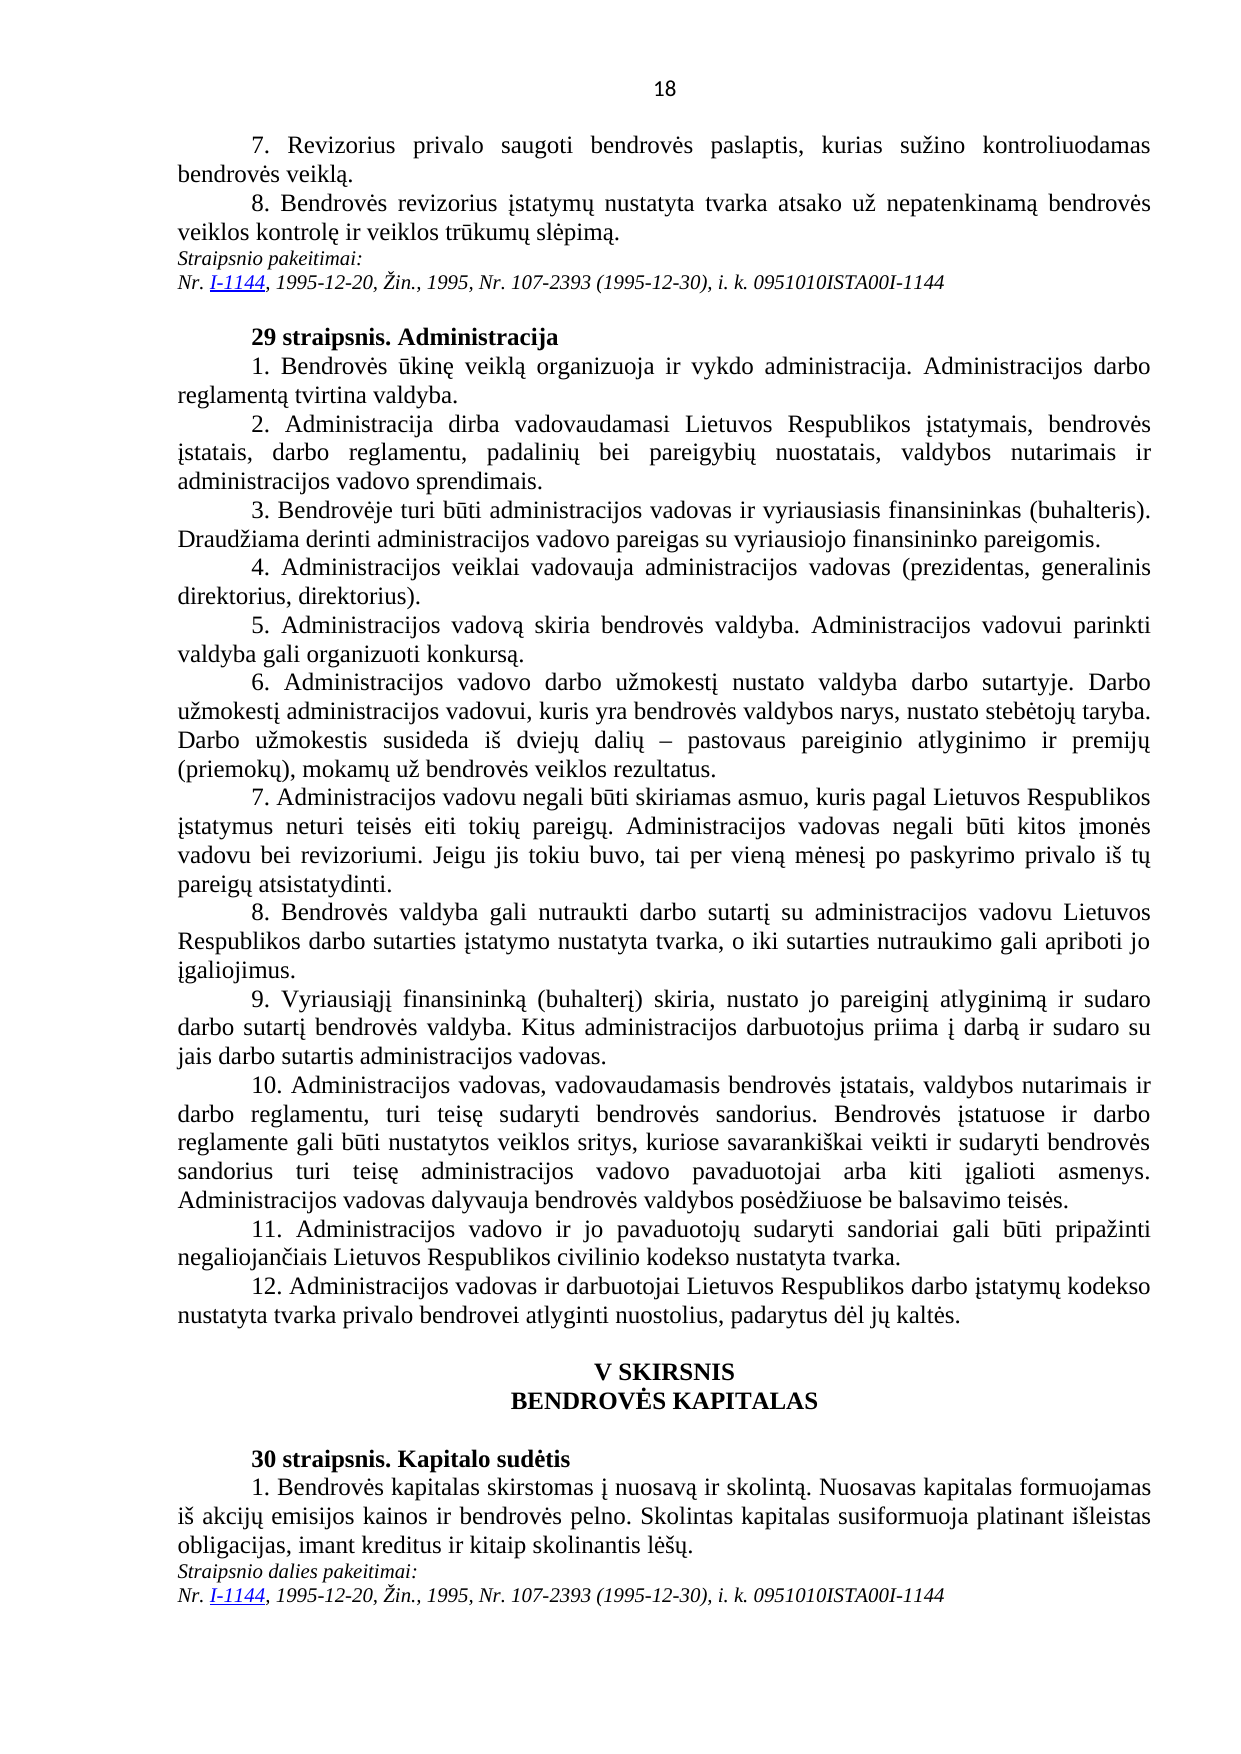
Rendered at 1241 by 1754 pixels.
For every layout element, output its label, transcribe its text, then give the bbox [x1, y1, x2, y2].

text 30 straipsnis. Kapitalo sudėtis [177, 1444, 1152, 1472]
text 7. Administracijos vadovu negali būti skiriamas asmuo, kuris pagal Lietuvos Respublikos įstatymus neturi teisės eiti tokių pareigų. Administracijos vadovas negali būti kitos įmonės vadovu bei revizoriumi. Jeigu jis tokiu buvo, tai per vieną mėnesį po paskyrimo privalo iš tų pareigų atsistatydinti. [177, 782, 1152, 897]
text Nr. I-1144, 1995-12-20, Žin., 1995, Nr. 107-2393 (1995-12-30), i. k. 0951010ISTA00I-1144 [177, 1583, 1152, 1607]
text 6. Administracijos vadovo darbo užmokestį nustato valdyba darbo sutartyje. Darbo užmokestį administracijos vadovui, kuris yra bendrovės valdybos narys, nustato stebėtojų taryba. Darbo užmokestis susideda iš dviejų dalių – pastovaus pareiginio atlyginimo ir premijų (priemokų), mokamų už bendrovės veiklos rezultatus. [177, 667, 1152, 782]
text 29 straipsnis. Administracija [177, 322, 1152, 351]
text 9. Vyriausiąjį finansininką (buhalterį) skiria, nustato jo pareiginį atlyginimą ir sudaro darbo sutartį bendrovės valdyba. Kitus administracijos darbuotojus priima į darbą ir sudaro su jais darbo sutartis administracijos vadovas. [177, 984, 1152, 1070]
text 4. Administracijos veiklai vadovauja administracijos vadovas (prezidentas, generalinis direktorius, direktorius). [177, 552, 1152, 610]
text 8. Bendrovės valdyba gali nutraukti darbo sutartį su administracijos vadovu Lietuvos Respublikos darbo sutarties įstatymo nustatyta tvarka, o iki sutarties nutraukimo gali apriboti jo įgaliojimus. [177, 897, 1152, 984]
text BENDROVĖS KAPITALAS [177, 1386, 1152, 1415]
text 10. Administracijos vadovas, vadovaudamasis bendrovės įstatais, valdybos nutarimais ir darbo reglamentu, turi teisę sudaryti bendrovės sandorius. Bendrovės įstatuose ir darbo reglamente gali būti nustatytos veiklos sritys, kuriose savarankiškai veikti ir sudaryti bendrovės sandorius turi teisę administracijos vadovo pavaduotojai arba kiti įgalioti asmenys. Administracijos vadovas dalyvauja bendrovės valdybos posėdžiuose be balsavimo teisės. [177, 1070, 1152, 1214]
text 11. Administracijos vadovo ir jo pavaduotojų sudaryti sandoriai gali būti pripažinti negaliojančiais Lietuvos Respublikos civilinio kodekso nustatyta tvarka. [177, 1214, 1152, 1271]
text 1. Bendrovės kapitalas skirstomas į nuosavą ir skolintą. Nuosavas kapitalas formuojamas iš akcijų emisijos kainos ir bendrovės pelno. Skolintas kapitalas susiformuoja platinant išleistas obligacijas, imant kreditus ir kitaip skolinantis lėšų. [177, 1472, 1152, 1559]
text Nr. I-1144, 1995-12-20, Žin., 1995, Nr. 107-2393 (1995-12-30), i. k. 0951010ISTA00I-1144 [177, 270, 1152, 294]
text 5. Administracijos vadovą skiria bendrovės valdyba. Administracijos vadovui parinkti valdyba gali organizuoti konkursą. [177, 610, 1152, 667]
text 1. Bendrovės ūkinę veiklą organizuoja ir vykdo administracija. Administracijos darbo reglamentą tvirtina valdyba. [177, 351, 1152, 409]
text Straipsnio pakeitimai: [177, 246, 1152, 270]
text 12. Administracijos vadovas ir darbuotojai Lietuvos Respublikos darbo įstatymų kodekso nustatyta tvarka privalo bendrovei atlyginti nuostolius, padarytus dėl jų kaltės. [177, 1271, 1152, 1329]
text 3. Bendrovėje turi būti administracijos vadovas ir vyriausiasis finansininkas (buhalteris). Draudžiama derinti administracijos vadovo pareigas su vyriausiojo finansininko pareigomis. [177, 495, 1152, 552]
text V SKIRSNIS [177, 1357, 1152, 1386]
text Straipsnio dalies pakeitimai: [177, 1559, 1152, 1583]
text 8. Bendrovės revizorius įstatymų nustatyta tvarka atsako už nepatenkinamą bendrovės veiklos kontrolę ir veiklos trūkumų slėpimą. [177, 188, 1152, 246]
text 7. Revizorius privalo saugoti bendrovės paslaptis, kurias sužino kontroliuodamas bendrovės veiklą. [177, 131, 1152, 188]
text 2. Administracija dirba vadovaudamasi Lietuvos Respublikos įstatymais, bendrovės įstatais, darbo reglamentu, padalinių bei pareigybių nuostatais, valdybos nutarimais ir administracijos vadovo sprendimais. [177, 409, 1152, 495]
